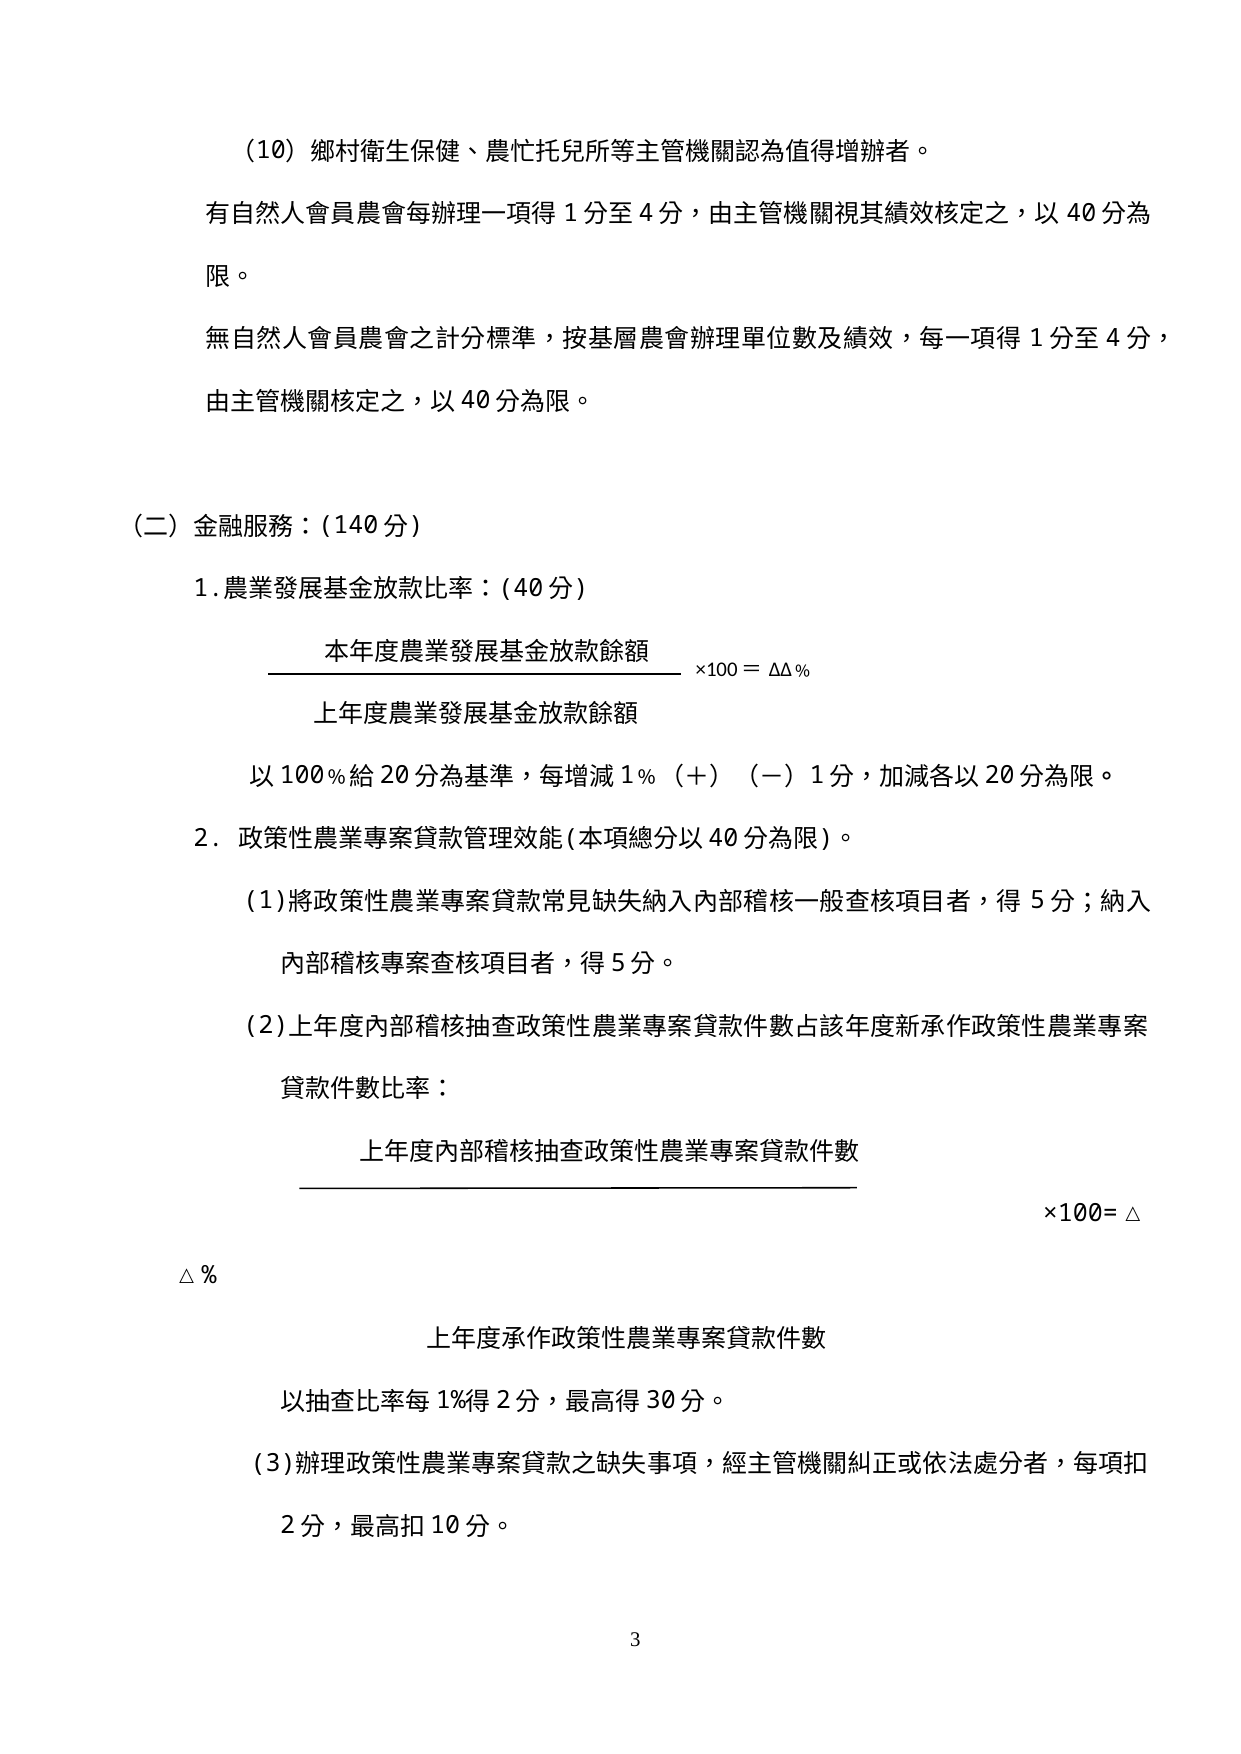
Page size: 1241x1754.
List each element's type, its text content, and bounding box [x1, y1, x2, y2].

text (1)將政策性農業專案貸款常見缺失納入內部稽核一般查核項目者，得5分；納入內部稽核專案查核項目者，得5分。 [243, 858, 1152, 983]
text 上年度承作政策性農業專案貸款件數 [171, 1295, 1152, 1358]
text 無自然人會員農會之計分標準，按基層農會辦理單位數及績效，每一項得1分至4分，由主管機關核定之，以40分為限。 [205, 295, 1152, 420]
text 1.農業發展基金放款比率：(40分) [193, 545, 1152, 608]
text 上年度農業發展基金放款餘額 [118, 670, 1152, 733]
text （10）鄉村衛生保健、農忙托兒所等主管機關認為值得增辦者。 [231, 108, 1152, 170]
text (2)上年度內部稽核抽查政策性農業專案貸款件數占該年度新承作政策性農業專案貸款件數比率： [243, 983, 1152, 1108]
text 本年度農業發展基金放款餘額 [212, 608, 1152, 670]
text （二）金融服務：(140分) [118, 483, 1152, 545]
text 以100﹪給20分為基準，每增減1﹪（＋）（－）1分，加減各以20分為限。 [249, 733, 1152, 795]
text 有自然人會員農會每辦理一項得1分至4分，由主管機關視其績效核定之，以40分為限。 [205, 170, 1152, 295]
text 上年度內部稽核抽查政策性農業專案貸款件數 [209, 1108, 1152, 1170]
text 以抽查比率每1%得2分，最高得30分。 [281, 1358, 1152, 1420]
text 2. 政策性農業專案貸款管理效能(本項總分以40分為限)。 [193, 795, 1152, 858]
text ×100=△△% [171, 1170, 1152, 1295]
text (3)辦理政策性農業專案貸款之缺失事項，經主管機關糾正或依法處分者，每項扣2分，最高扣10分。 [250, 1420, 1152, 1545]
